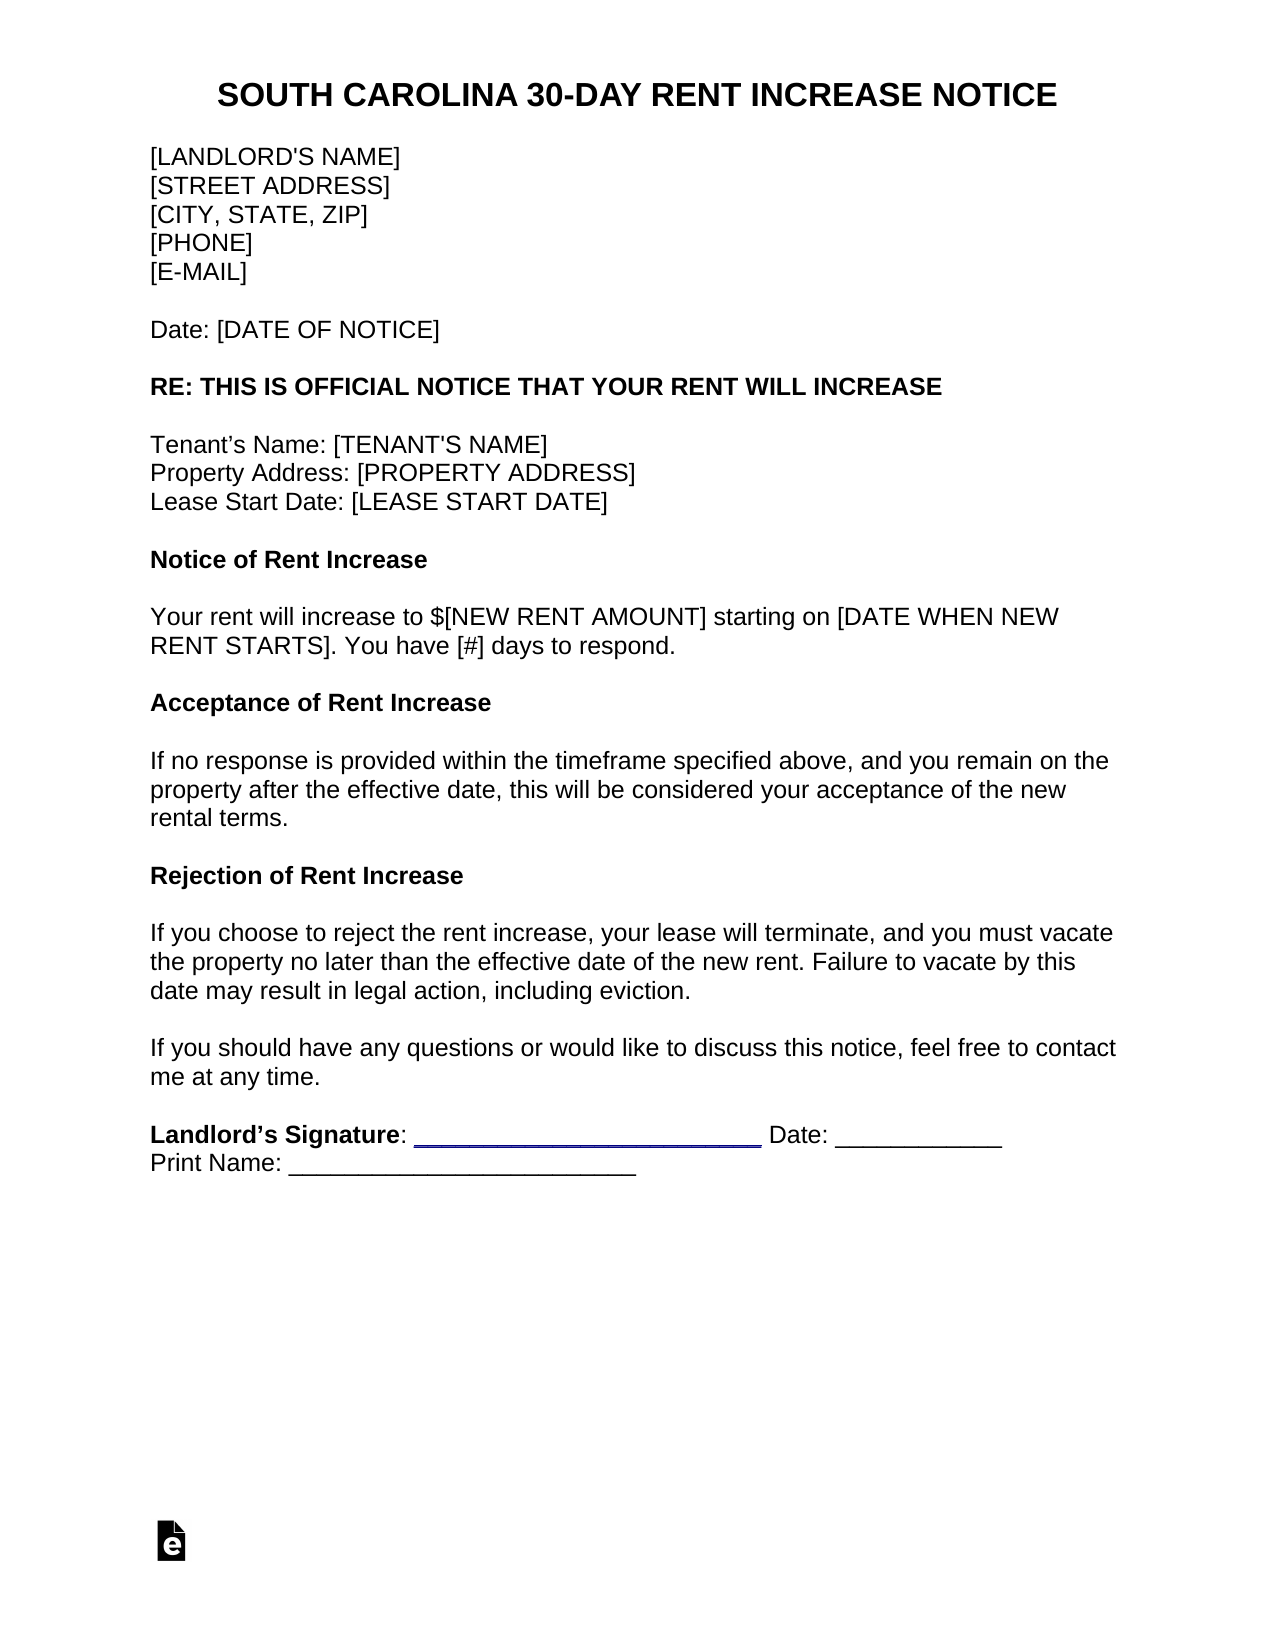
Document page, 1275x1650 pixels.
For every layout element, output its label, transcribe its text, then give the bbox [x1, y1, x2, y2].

text Date: [DATE OF NOTICE] [150, 315, 1125, 343]
text Property Address: [PROPERTY ADDRESS] [150, 458, 1125, 487]
text Your rent will increase to $[NEW RENT AMOUNT] starting on [DATE WHEN NEW RENT STARTS]. You have [#] days to respond. [150, 602, 1125, 660]
text Notice of Rent Increase [150, 545, 1125, 573]
text [STREET ADDRESS] [150, 171, 1125, 200]
text If no response is provided within the timeframe specified above, and you remain on the property after the effective date, this will be considered your acceptance of the new rental terms. [150, 746, 1125, 832]
text [CITY, STATE, ZIP] [150, 200, 1125, 228]
text Rejection of Rent Increase [150, 861, 1125, 890]
text If you choose to reject the rent increase, your lease will terminate, and you must vacate the property no later than the effective date of the new rent. Failure to vacate by this date may result in legal action, including eviction. [150, 918, 1125, 1005]
text Acceptance of Rent Increase [150, 688, 1125, 717]
text Landlord’s Signature: _________________________ Date: ____________ [150, 1120, 1125, 1148]
text Lease Start Date: [LEASE START DATE] [150, 487, 1125, 516]
text Tenant’s Name: [TENANT'S NAME] [150, 430, 1125, 458]
text RE: THIS IS OFFICIAL NOTICE THAT YOUR RENT WILL INCREASE [150, 372, 1125, 401]
text SOUTH CAROLINA 30-DAY RENT INCREASE NOTICE [150, 75, 1125, 113]
text [LANDLORD'S NAME] [150, 142, 1125, 171]
text [E-MAIL] [150, 257, 1125, 286]
text [PHONE] [150, 228, 1125, 257]
text If you should have any questions or would like to discuss this notice, feel free to contact me at any time. [150, 1033, 1125, 1091]
text Print Name: _________________________ [150, 1148, 1125, 1177]
